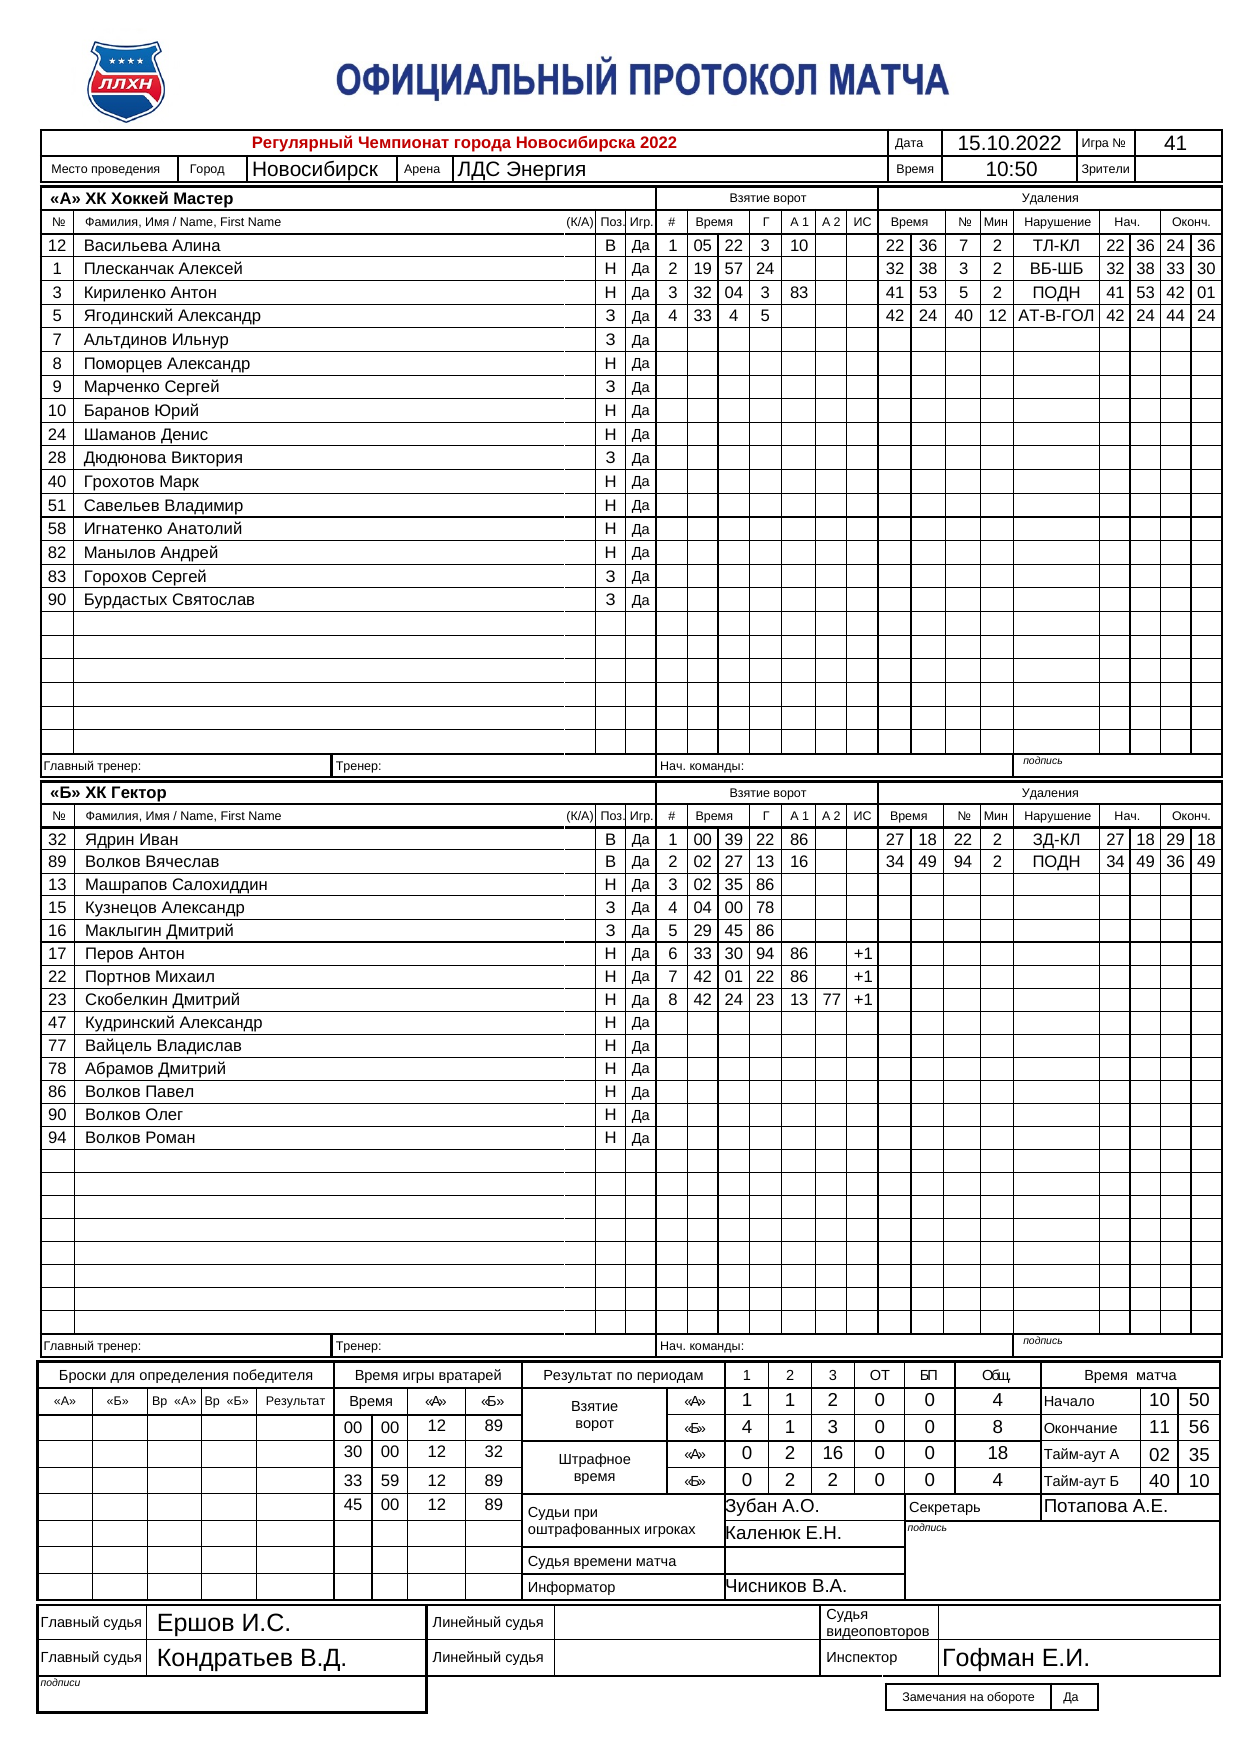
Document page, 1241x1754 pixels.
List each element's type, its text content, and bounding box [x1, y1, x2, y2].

table_cell Ядрин Иван [75, 829, 564, 849]
table_cell [596, 1219, 625, 1241]
table_cell [981, 1311, 1013, 1333]
table_cell [816, 257, 846, 280]
table_cell 3 [657, 281, 687, 303]
table_cell [1014, 1219, 1099, 1241]
table_cell 86 [42, 1081, 74, 1103]
table_cell [847, 352, 877, 374]
table_cell 0 [905, 1442, 954, 1467]
table_cell [944, 1104, 980, 1126]
table_cell [719, 1173, 749, 1195]
table_cell [944, 920, 980, 941]
table_cell [1131, 1150, 1160, 1172]
table_cell [688, 1104, 717, 1126]
table_cell 04 [688, 896, 717, 918]
table_cell [657, 1265, 687, 1287]
table_cell [879, 565, 910, 587]
table_cell [912, 1104, 943, 1126]
table_cell [1100, 1081, 1129, 1103]
table_cell [1014, 1265, 1099, 1287]
table_cell ИС [847, 805, 877, 826]
table_header Результат по периодам [523, 1363, 724, 1387]
table_cell [981, 518, 1013, 540]
table_cell Кириленко Антон [74, 281, 564, 303]
table_cell [847, 399, 877, 422]
table_cell 00 [719, 896, 749, 918]
table_cell Время [335, 1389, 407, 1413]
table_cell [816, 943, 846, 964]
table_cell 2 [657, 850, 687, 872]
table_cell 32 [879, 257, 910, 280]
table_cell [93, 1574, 147, 1599]
table_cell [944, 874, 980, 895]
table_cell [1131, 943, 1160, 964]
table_cell Секретарь [906, 1495, 1040, 1520]
table_cell [565, 494, 595, 516]
table_cell [75, 1173, 564, 1195]
table_cell [1161, 399, 1190, 422]
table_cell [847, 541, 877, 564]
table_cell 5 [657, 920, 687, 941]
table_cell 0 [855, 1442, 904, 1467]
table_cell [1100, 1150, 1129, 1172]
table_cell [657, 1196, 687, 1218]
table_cell [750, 1035, 781, 1057]
table_cell [42, 659, 73, 682]
table_cell [657, 659, 687, 682]
table_cell 39 [719, 829, 749, 849]
table_cell [879, 1012, 910, 1033]
table_cell [1100, 446, 1129, 469]
table_cell [879, 683, 910, 706]
table_cell 32 [688, 281, 717, 303]
table_cell 2 [769, 1442, 811, 1467]
table_cell [946, 399, 980, 422]
table_cell Оконч. [1161, 211, 1221, 233]
table_cell [816, 494, 846, 516]
table_cell Да [626, 1104, 655, 1126]
table_cell 22 [42, 966, 74, 987]
table_cell 7 [657, 966, 687, 987]
table_cell # [657, 805, 687, 826]
table_cell Игр. [626, 211, 655, 233]
table_cell [1131, 1219, 1160, 1241]
table_cell [944, 1173, 980, 1195]
table_cell [1100, 966, 1129, 987]
table_cell [1131, 683, 1160, 706]
table_cell [1014, 494, 1099, 516]
table_cell [719, 1288, 749, 1310]
table_cell [847, 470, 877, 493]
table_cell [657, 1081, 687, 1103]
table_cell Город [179, 157, 246, 181]
table_cell [42, 636, 73, 658]
table_cell [657, 494, 687, 516]
table_cell [816, 1012, 846, 1033]
table_cell [1192, 423, 1221, 445]
table_cell [912, 541, 945, 564]
table_cell [202, 1547, 256, 1573]
table_cell [782, 874, 815, 895]
table_cell [750, 730, 781, 753]
table_cell [626, 1311, 655, 1333]
table_cell Волков Олег [75, 1104, 564, 1126]
table_cell [879, 352, 910, 374]
table_cell Потапова А.Е. [1042, 1495, 1219, 1520]
table_cell [148, 1494, 201, 1520]
table_cell [1161, 328, 1190, 351]
table_cell [782, 1265, 815, 1287]
table_cell [1100, 1242, 1129, 1264]
table_cell [1100, 896, 1129, 918]
table_cell [1192, 920, 1221, 941]
table_cell [1192, 1265, 1221, 1287]
table_cell [981, 352, 1013, 374]
table_cell [750, 1242, 781, 1264]
table_cell «Б » [466, 1389, 521, 1413]
table_cell [1161, 541, 1190, 564]
table_cell [202, 1416, 256, 1440]
table_cell 86 [782, 829, 815, 849]
table_cell Ершов И.С. [147, 1606, 425, 1639]
table_cell [42, 1311, 74, 1333]
table_cell Да [626, 352, 655, 374]
table_cell [1136, 157, 1221, 181]
table_cell [816, 730, 846, 753]
table_cell 17 [42, 943, 74, 964]
table_cell [981, 966, 1013, 987]
table_cell Время [688, 211, 749, 233]
table_cell [946, 683, 980, 706]
table_cell ИС [847, 211, 877, 233]
table_cell 86 [782, 943, 815, 964]
table_cell [565, 730, 595, 753]
table_cell Плесканчак Алексей [74, 257, 564, 280]
table_cell [1131, 612, 1160, 634]
table_cell [912, 399, 945, 422]
table_cell [981, 943, 1013, 964]
table_cell Машрапов Салохиддин [75, 874, 564, 895]
table_cell [981, 683, 1013, 706]
table_cell [879, 1311, 910, 1333]
table_cell [1014, 565, 1099, 587]
table_header Взятие ворот [657, 188, 877, 209]
table_cell [750, 399, 781, 422]
table_cell [816, 850, 846, 872]
table_cell [1161, 683, 1190, 706]
table_cell [981, 588, 1013, 611]
table_cell [565, 1288, 595, 1310]
table_cell 2 [812, 1389, 854, 1413]
table_cell Волков Павел [75, 1081, 564, 1103]
table_cell 4 [657, 896, 687, 918]
table_cell Волков Роман [75, 1127, 564, 1149]
table_cell [1161, 989, 1190, 1011]
table_cell Время [879, 211, 945, 233]
table_cell [946, 518, 980, 540]
table_cell [719, 1081, 749, 1103]
table_cell [879, 1265, 910, 1287]
table_cell [1161, 1311, 1190, 1333]
table_cell 24 [1131, 305, 1160, 327]
table_header Да [1052, 1685, 1097, 1709]
table_cell 35 [719, 874, 749, 895]
table_cell 34 [1100, 850, 1129, 872]
table_cell [879, 612, 910, 634]
table_cell [688, 1127, 717, 1149]
table_cell [626, 612, 655, 634]
table_cell [565, 352, 595, 374]
table_cell [750, 494, 781, 516]
table_cell Да [626, 966, 655, 987]
table_cell [688, 1173, 717, 1195]
table_cell [782, 588, 815, 611]
table_cell [1099, 1682, 1220, 1711]
table_cell [202, 1494, 256, 1520]
table_cell [750, 1265, 781, 1287]
table_cell [202, 1468, 256, 1493]
table_cell [879, 896, 910, 918]
table_cell [944, 1150, 980, 1172]
table_cell [596, 707, 625, 729]
table_cell [912, 518, 945, 540]
table_cell [688, 1058, 717, 1079]
table_cell [1014, 1081, 1099, 1103]
table_cell [1014, 1242, 1099, 1264]
table_cell [847, 683, 877, 706]
table_cell Да [626, 1127, 655, 1149]
table_cell [816, 1173, 846, 1195]
table_cell [657, 612, 687, 634]
table_cell [596, 683, 625, 706]
table_cell [1014, 588, 1099, 611]
table_cell [879, 1196, 910, 1218]
table_cell [816, 1058, 846, 1079]
table_cell [1014, 1127, 1099, 1149]
table_cell 5 [750, 305, 781, 327]
table_cell Н [596, 989, 625, 1011]
table_cell [202, 1574, 256, 1599]
table_cell 89 [466, 1468, 521, 1493]
table_cell Г [750, 211, 781, 233]
table_cell [782, 494, 815, 516]
table_cell подписи [39, 1677, 425, 1711]
table_cell [42, 1242, 74, 1264]
table_cell [565, 707, 595, 729]
table_cell 36 [1131, 235, 1160, 256]
table_cell [816, 683, 846, 706]
table_cell [1161, 1127, 1190, 1149]
table_cell Марченко Сергей [74, 376, 564, 398]
table_cell [1100, 920, 1129, 941]
table_cell [148, 1574, 201, 1599]
table_cell [626, 1150, 655, 1172]
table_cell [782, 1081, 815, 1103]
table_cell 18 [956, 1442, 1040, 1467]
table_cell [981, 1242, 1013, 1264]
table_cell [816, 446, 846, 469]
table_cell [816, 1035, 846, 1057]
table_cell 94 [944, 850, 980, 872]
table_cell 30 [335, 1441, 371, 1467]
table_cell [657, 683, 687, 706]
table_cell [626, 730, 655, 753]
table_cell 02 [688, 874, 717, 895]
table_cell З [596, 328, 625, 351]
table_cell [1161, 1058, 1190, 1079]
table_cell [879, 1035, 910, 1057]
table_cell [944, 1012, 980, 1033]
table_cell Абрамов Дмитрий [75, 1058, 564, 1079]
table_cell Результат [257, 1389, 333, 1413]
table_cell [39, 1494, 92, 1520]
table_cell Да [626, 328, 655, 351]
table_cell [879, 588, 910, 611]
table_cell [688, 1196, 717, 1218]
table_cell [596, 636, 625, 658]
table_cell [912, 1012, 943, 1033]
table_cell [719, 588, 749, 611]
table_cell [946, 659, 980, 682]
table_cell [688, 1081, 717, 1103]
table_cell [912, 943, 943, 964]
table_cell [912, 730, 945, 753]
table_cell [93, 1547, 147, 1573]
table_cell [565, 1104, 595, 1126]
table_cell Тайм-аут Б [1042, 1468, 1140, 1493]
table_cell 78 [750, 896, 781, 918]
table_cell 53 [1131, 281, 1160, 303]
table_cell [688, 730, 717, 753]
table_cell [944, 943, 980, 964]
table_cell [1161, 707, 1190, 729]
table_cell [719, 730, 749, 753]
table_cell # [657, 211, 687, 233]
table_cell [782, 1058, 815, 1079]
table_cell [847, 850, 877, 872]
table_cell [782, 659, 815, 682]
table_cell [1192, 518, 1221, 540]
table_cell [912, 1127, 943, 1149]
table_cell Кудринский Александр [75, 1012, 564, 1033]
table_cell [782, 896, 815, 918]
table_cell 77 [42, 1035, 74, 1057]
table_cell [565, 1311, 595, 1333]
table_cell [719, 423, 749, 445]
table_cell [750, 470, 781, 493]
table_cell [750, 636, 781, 658]
table_cell Взятие ворот [523, 1389, 666, 1440]
table_cell 4 [956, 1468, 1040, 1493]
table_cell [657, 541, 687, 564]
table_cell [1192, 1311, 1221, 1333]
table_cell ЛДС Энергия [454, 157, 887, 181]
table_cell [42, 730, 73, 753]
table_cell [596, 730, 625, 753]
table_cell Линейный судья [428, 1606, 554, 1639]
table_cell 36 [1192, 235, 1221, 256]
table_cell [847, 730, 877, 753]
table_cell [879, 1081, 910, 1103]
table_cell [408, 1521, 465, 1546]
table_cell [750, 1150, 781, 1172]
table_cell [1014, 966, 1099, 987]
table_cell [1192, 565, 1221, 587]
table_cell [879, 1288, 910, 1310]
table_cell [912, 1081, 943, 1103]
table_cell [565, 518, 595, 540]
table_cell Да [626, 423, 655, 445]
table_cell Зубан А.О. [726, 1495, 904, 1520]
table_cell Да [626, 541, 655, 564]
table_cell 38 [1131, 257, 1160, 280]
table_cell 9 [42, 376, 73, 398]
table_cell [750, 376, 781, 398]
table_cell Гофман Е.И. [939, 1640, 1219, 1675]
table_cell [782, 612, 815, 634]
table_cell [879, 399, 910, 422]
table_cell [565, 920, 595, 941]
table_cell [1161, 588, 1190, 611]
table_cell [816, 659, 846, 682]
table_cell [879, 966, 910, 987]
table_cell [688, 446, 717, 469]
table_cell [816, 399, 846, 422]
table_cell 3 [657, 874, 687, 895]
table_cell [39, 1468, 92, 1493]
table_cell Главный тренер: [42, 1335, 330, 1356]
table_cell [750, 612, 781, 634]
table_cell 45 [335, 1494, 371, 1520]
table_cell [847, 612, 877, 634]
table_cell Н [596, 257, 625, 280]
table_cell Да [626, 920, 655, 941]
table_cell Мин [981, 805, 1013, 826]
table_cell 10:50 [943, 157, 1076, 181]
table_cell 01 [1192, 281, 1221, 303]
table_cell [912, 328, 945, 351]
table_cell Н [596, 1104, 625, 1126]
table_cell [1131, 659, 1160, 682]
table_cell [75, 1196, 564, 1218]
table_cell [1100, 659, 1129, 682]
table_cell [750, 1012, 781, 1033]
table_cell ТЛ-КЛ [1014, 235, 1099, 256]
table_cell [782, 683, 815, 706]
table_cell [1131, 470, 1160, 493]
table_cell 13 [42, 874, 74, 895]
table_cell [946, 730, 980, 753]
table_cell [879, 328, 910, 351]
table_cell [816, 1196, 846, 1218]
table_cell [1161, 565, 1190, 587]
table_cell В [596, 829, 625, 849]
table_cell [466, 1547, 521, 1573]
table_cell [847, 281, 877, 303]
table_cell Да [626, 1081, 655, 1103]
table_cell 4 [726, 1415, 768, 1440]
table_cell 42 [1161, 281, 1190, 303]
table_cell [912, 1035, 943, 1057]
table_cell [946, 541, 980, 564]
table_cell Да [626, 399, 655, 422]
table_cell [1161, 896, 1190, 918]
table_cell Да [626, 1012, 655, 1033]
table_cell 23 [750, 989, 781, 1011]
table_cell [719, 1196, 749, 1218]
table_cell 22 [719, 235, 749, 256]
picture [5, 28, 1179, 129]
table_cell [944, 1219, 980, 1241]
table_cell 42 [879, 305, 910, 327]
table_cell [657, 446, 687, 469]
table_cell [657, 1242, 687, 1264]
table_cell [847, 1058, 877, 1079]
table_cell Н [596, 1058, 625, 1079]
table_cell [719, 612, 749, 634]
table_cell [408, 1574, 465, 1599]
table_cell [1161, 494, 1190, 516]
table_cell [1100, 1058, 1129, 1079]
table_cell Окончание [1042, 1415, 1140, 1440]
table_cell [946, 376, 980, 398]
table_cell [946, 423, 980, 445]
table_cell [816, 376, 846, 398]
table_cell [847, 1150, 877, 1172]
table_cell [944, 989, 980, 1011]
table_cell [847, 588, 877, 611]
table_cell [565, 874, 595, 895]
table_cell [847, 423, 877, 445]
table_cell [42, 1173, 74, 1195]
table_cell [750, 588, 781, 611]
table_cell [782, 257, 815, 280]
table_cell [912, 376, 945, 398]
table_cell [719, 1311, 749, 1333]
table_cell [1192, 1150, 1221, 1172]
table_cell [912, 423, 945, 445]
table_cell 5 [42, 305, 73, 327]
table_cell Судья видеоповторов [821, 1606, 938, 1639]
table_cell [879, 943, 910, 964]
table_cell [596, 1242, 625, 1264]
table_cell подпись [1014, 755, 1221, 776]
table_cell Н [596, 966, 625, 987]
table_cell [657, 1104, 687, 1126]
table_cell Да [626, 896, 655, 918]
table_cell [912, 1196, 943, 1218]
table_cell 1 [769, 1389, 811, 1413]
table_cell [1014, 352, 1099, 374]
table_cell [688, 1012, 717, 1033]
table_cell 30 [1192, 257, 1221, 280]
table_cell [944, 1196, 980, 1218]
table_cell [148, 1521, 201, 1546]
table_cell Время [879, 805, 943, 826]
table_cell [981, 1012, 1013, 1033]
table_cell [565, 541, 595, 564]
table_cell [912, 1288, 943, 1310]
table_cell [816, 920, 846, 941]
table_cell [816, 423, 846, 445]
table_cell [1192, 989, 1221, 1011]
table_cell [74, 636, 564, 658]
table_cell Да [626, 588, 655, 611]
table_cell [1131, 1311, 1160, 1333]
table_cell Линейный судья [428, 1640, 554, 1675]
table_cell [782, 730, 815, 753]
table_cell [981, 896, 1013, 918]
table_cell 02 [688, 850, 717, 872]
table_cell [688, 423, 717, 445]
table_cell 22 [750, 966, 781, 987]
table_cell 12 [408, 1468, 465, 1493]
table_cell 24 [42, 423, 73, 445]
table_cell [1192, 1196, 1221, 1218]
table_cell 24 [719, 989, 749, 1011]
table_cell [719, 1012, 749, 1033]
table_cell [1100, 1219, 1129, 1241]
table_cell Н [596, 352, 625, 374]
table_cell [596, 1150, 625, 1172]
table_header Дата [889, 131, 941, 155]
table_cell [1131, 352, 1160, 374]
table_cell Н [596, 1081, 625, 1103]
table_cell [816, 518, 846, 540]
table_cell [946, 494, 980, 516]
table_cell [944, 1081, 980, 1103]
table_cell [688, 328, 717, 351]
table_cell [816, 305, 846, 327]
table_cell 02 [1141, 1441, 1177, 1467]
table_cell [1100, 989, 1129, 1011]
table_cell 18 [912, 829, 943, 849]
table_cell [93, 1494, 147, 1520]
table_cell ПОДН [1014, 281, 1099, 303]
table_cell [565, 446, 595, 469]
table_cell [657, 1288, 687, 1310]
table_cell [1161, 1104, 1190, 1126]
table_cell [657, 707, 687, 729]
table_cell [1100, 612, 1129, 634]
table_cell [1161, 446, 1190, 469]
table_cell 0 [726, 1468, 768, 1493]
table_cell 49 [1131, 850, 1160, 872]
table_cell 16 [782, 850, 815, 872]
table_cell [1131, 494, 1160, 516]
table_cell [596, 1265, 625, 1287]
table_cell [1161, 1288, 1190, 1310]
table_cell [912, 1150, 943, 1172]
table_cell [1014, 1173, 1099, 1195]
table_cell Маклыгин Дмитрий [75, 920, 564, 941]
table_cell [782, 1173, 815, 1195]
table_cell [1100, 588, 1129, 611]
table_cell [847, 1265, 877, 1287]
table_cell 16 [812, 1442, 854, 1467]
table_cell [688, 588, 717, 611]
table_cell +1 [847, 989, 877, 1011]
table_header Броски для определения победителя [39, 1363, 333, 1387]
table_cell [1192, 1173, 1221, 1195]
table_cell Н [596, 423, 625, 445]
table_cell [912, 989, 943, 1011]
table_cell [688, 1242, 717, 1264]
table_cell 27 [1100, 829, 1129, 849]
table_cell [847, 235, 877, 256]
table_cell [847, 1242, 877, 1264]
table_cell [1100, 874, 1129, 895]
table_cell [981, 1173, 1013, 1195]
table_cell [688, 612, 717, 634]
table_cell [626, 636, 655, 658]
table_cell Савельев Владимир [74, 494, 564, 516]
table_cell Каленюк Е.Н. [726, 1521, 904, 1546]
table_cell Игр. [626, 805, 655, 826]
table_cell [565, 943, 595, 964]
table_cell [1131, 565, 1160, 587]
table_cell 11 [1141, 1415, 1177, 1440]
table_cell [1131, 920, 1160, 941]
table_cell [1192, 1058, 1221, 1079]
table_cell Н [596, 281, 625, 303]
table_cell [1100, 494, 1129, 516]
table_cell [847, 446, 877, 469]
table_cell [782, 446, 815, 469]
table_cell 32 [466, 1441, 521, 1467]
table_cell 44 [1161, 305, 1190, 327]
table_cell [565, 1196, 595, 1218]
table_cell 36 [912, 235, 945, 256]
table_cell [74, 683, 564, 706]
table_cell № [946, 211, 980, 233]
table_cell [42, 1150, 74, 1172]
table_cell подпись [1014, 1335, 1221, 1356]
table_cell 32 [42, 829, 74, 849]
table_cell Поз. [596, 805, 625, 826]
table_cell [1131, 1035, 1160, 1057]
table_cell ЗД-КЛ [1014, 829, 1099, 849]
table_cell [688, 683, 717, 706]
table_cell [912, 470, 945, 493]
table_cell [373, 1521, 407, 1546]
table_cell [1100, 1104, 1129, 1126]
table_cell [565, 850, 595, 872]
table_cell [1161, 1035, 1190, 1057]
table_cell 00 [688, 829, 717, 849]
table_cell [1131, 588, 1160, 611]
table_header Удаления [879, 783, 1221, 803]
table_cell [719, 518, 749, 540]
table_cell 2 [981, 829, 1013, 849]
table_cell [816, 1104, 846, 1126]
table_cell [1192, 1288, 1221, 1310]
table_cell 90 [42, 588, 73, 611]
table_cell [39, 1547, 92, 1573]
table_cell 13 [750, 850, 781, 872]
table_cell «А» [668, 1442, 724, 1467]
table_cell [1131, 1265, 1160, 1287]
table_cell [335, 1521, 371, 1546]
table_cell Да [626, 305, 655, 327]
table_cell 94 [42, 1127, 74, 1149]
table_cell № [944, 805, 980, 826]
table_cell [148, 1441, 201, 1467]
table_cell 0 [855, 1389, 904, 1413]
table_cell [257, 1521, 333, 1546]
table_cell Главный тренер: [42, 755, 330, 776]
table_cell [626, 707, 655, 729]
table_cell [466, 1574, 521, 1599]
table_cell [657, 1311, 687, 1333]
table_cell «А» [668, 1389, 724, 1413]
table_cell [879, 446, 910, 469]
table_cell [1100, 1196, 1129, 1218]
table_cell [565, 1012, 595, 1033]
table_cell [1161, 1081, 1190, 1103]
table_cell [944, 1058, 980, 1079]
table_cell 41 [1100, 281, 1129, 303]
table_cell [912, 1219, 943, 1241]
table_cell Да [626, 850, 655, 872]
table_cell [42, 612, 73, 634]
table_cell А 1 [782, 805, 815, 826]
table_cell [257, 1547, 333, 1573]
table_cell Тренер: [333, 1335, 655, 1356]
table_cell [981, 470, 1013, 493]
table_cell ВБ-ШБ [1014, 257, 1099, 280]
table_cell Нач. команды: [657, 1335, 1012, 1356]
table_cell 0 [726, 1442, 768, 1467]
table_cell [726, 1548, 904, 1573]
table_cell Штрафное время [523, 1442, 666, 1493]
table_cell [981, 1058, 1013, 1079]
table_cell [879, 494, 910, 516]
table_cell [1100, 1127, 1129, 1149]
table_cell [1014, 989, 1099, 1011]
table_cell Тайм-аут А [1042, 1441, 1140, 1467]
table_cell [816, 1081, 846, 1103]
table_cell [879, 989, 910, 1011]
table_cell «Б» [93, 1389, 147, 1413]
table_cell АТ-В-ГОЛ [1014, 305, 1099, 327]
table_cell [565, 423, 595, 445]
table_cell [657, 636, 687, 658]
table_cell [596, 1288, 625, 1310]
table_cell 24 [912, 305, 945, 327]
table_cell 00 [373, 1416, 407, 1440]
table_cell [1192, 659, 1221, 682]
table_cell [847, 636, 877, 658]
table_cell 24 [1161, 235, 1190, 256]
table_cell [1131, 636, 1160, 658]
table_cell [1131, 376, 1160, 398]
table_cell [981, 565, 1013, 587]
table_cell [42, 683, 73, 706]
table_cell 22 [750, 829, 781, 849]
table_cell ПОДН [1014, 850, 1099, 872]
table_cell [657, 1219, 687, 1241]
table_cell [565, 1127, 595, 1149]
table_cell З [596, 305, 625, 327]
table_cell [782, 1104, 815, 1126]
table_cell [912, 636, 945, 658]
table_cell [93, 1521, 147, 1546]
table_cell [1192, 328, 1221, 351]
table_cell [657, 423, 687, 445]
table_header Время игры вратарей [335, 1363, 521, 1387]
table_cell [847, 1311, 877, 1333]
table_cell (К/А) [565, 211, 595, 233]
table_cell [782, 423, 815, 445]
table_cell [39, 1574, 92, 1599]
table_cell [565, 659, 595, 682]
table_cell Да [626, 376, 655, 398]
table_cell [565, 235, 595, 256]
table_cell 3 [750, 281, 781, 303]
table_cell [565, 305, 595, 327]
table_cell Да [626, 281, 655, 303]
table_cell Главный судья [39, 1606, 146, 1639]
table_cell [879, 376, 910, 398]
table_cell [782, 328, 815, 351]
table_cell Начало [1042, 1389, 1140, 1413]
table_cell Фамилия, Имя / Name, First Name [75, 805, 565, 826]
table_cell 6 [657, 943, 687, 964]
table_cell 2 [657, 257, 687, 280]
table_cell [1192, 494, 1221, 516]
table_cell [1100, 423, 1129, 445]
table_cell [879, 1242, 910, 1264]
table_cell [1131, 1127, 1160, 1149]
table_cell 86 [782, 966, 815, 987]
table_cell [782, 352, 815, 374]
table_cell [1131, 399, 1160, 422]
table_cell [626, 1288, 655, 1310]
table_cell [981, 636, 1013, 658]
table_cell [981, 399, 1013, 422]
table_cell [847, 1219, 877, 1241]
table_cell [816, 235, 846, 256]
table_cell Кондратьев В.Д. [147, 1640, 425, 1675]
table_cell [981, 1265, 1013, 1287]
table_cell [750, 423, 781, 445]
table_cell [879, 1058, 910, 1079]
table_cell [596, 1196, 625, 1218]
table_cell [1131, 1012, 1160, 1033]
table_cell [1161, 920, 1190, 941]
table_header 1 [726, 1363, 768, 1387]
table_cell 05 [688, 235, 717, 256]
table_cell 42 [688, 989, 717, 1011]
table_cell Инспектор [821, 1640, 938, 1675]
table_cell 59 [373, 1468, 407, 1493]
table_cell [1100, 352, 1129, 374]
table_header 41 [1136, 131, 1221, 155]
table_cell [782, 305, 815, 327]
table_cell Да [626, 470, 655, 493]
table_cell [688, 494, 717, 516]
table_cell З [596, 920, 625, 941]
table_cell [750, 1104, 781, 1126]
table_cell Поз. [596, 211, 625, 233]
table_cell [596, 659, 625, 682]
table_cell [688, 1035, 717, 1057]
table_cell [946, 612, 980, 634]
table_cell 33 [688, 943, 717, 964]
table_cell [946, 565, 980, 587]
table_cell 29 [1161, 829, 1190, 849]
table_cell [1192, 1219, 1221, 1241]
table_cell 2 [981, 850, 1013, 872]
table_cell [1131, 730, 1160, 753]
table_cell [719, 1127, 749, 1149]
table_cell Н [596, 470, 625, 493]
table_cell 4 [657, 305, 687, 327]
table_cell [946, 707, 980, 729]
table_cell 86 [750, 874, 781, 895]
table_cell [1014, 470, 1099, 493]
table_cell 12 [408, 1416, 465, 1440]
table_cell [1100, 399, 1129, 422]
table_cell Бурдастых Святослав [74, 588, 564, 611]
table_cell [816, 281, 846, 303]
table_cell [944, 1265, 980, 1287]
table_cell [1014, 1311, 1099, 1333]
table_cell [750, 1311, 781, 1333]
table_cell [1014, 920, 1099, 941]
table_cell (К/А) [565, 805, 595, 826]
table_cell [1192, 636, 1221, 658]
table_cell [1161, 612, 1190, 634]
table_cell Кузнецов Александр [75, 896, 564, 918]
table_cell [981, 612, 1013, 634]
table_cell [1192, 1127, 1221, 1149]
table_cell [816, 1150, 846, 1172]
table_cell [202, 1441, 256, 1467]
table_cell подпись [906, 1522, 1219, 1599]
table_cell Скобелкин Дмитрий [75, 989, 564, 1011]
table_cell [1014, 659, 1099, 682]
table_cell [657, 518, 687, 540]
table_cell [750, 446, 781, 469]
table_cell [626, 1219, 655, 1241]
table_cell Фамилия, Имя / Name, First Name [74, 211, 565, 233]
table_cell [719, 707, 749, 729]
table_cell +1 [847, 943, 877, 964]
table_cell [75, 1265, 564, 1287]
table_cell [428, 1677, 882, 1711]
table_cell Вр «Б» [202, 1389, 256, 1413]
table_cell [1014, 399, 1099, 422]
table_cell [912, 966, 943, 987]
table_cell Игнатенко Анатолий [74, 518, 564, 540]
table_cell [719, 636, 749, 658]
table_cell «Б» [668, 1468, 724, 1493]
table_cell 3 [812, 1415, 854, 1440]
table_cell [1100, 1012, 1129, 1033]
table_cell [1192, 683, 1221, 706]
table_cell Тренер: [333, 755, 655, 776]
table_cell «А» [39, 1389, 92, 1413]
table_cell [912, 612, 945, 634]
table_cell 35 [1179, 1441, 1219, 1467]
table_cell 04 [719, 281, 749, 303]
table_cell [879, 423, 910, 445]
table_cell Н [596, 494, 625, 516]
table_cell Манылов Андрей [74, 541, 564, 564]
table_cell Да [626, 874, 655, 895]
table_cell [42, 1196, 74, 1218]
table_cell [719, 565, 749, 587]
table_cell [688, 1219, 717, 1241]
table_cell [912, 588, 945, 611]
table_cell [847, 305, 877, 327]
table_cell [39, 1416, 92, 1440]
table_cell 45 [719, 920, 749, 941]
table_cell 18 [1192, 829, 1221, 849]
table_cell В [596, 235, 625, 256]
table_cell [981, 989, 1013, 1011]
table_cell [847, 707, 877, 729]
table_cell 40 [1141, 1468, 1177, 1493]
table_cell [946, 470, 980, 493]
table_cell [1014, 1288, 1099, 1310]
table_cell [1161, 470, 1190, 493]
table_cell [1161, 659, 1190, 682]
table_cell 3 [42, 281, 73, 303]
table_cell [816, 328, 846, 351]
table_cell [816, 470, 846, 493]
table_cell 89 [466, 1416, 521, 1440]
table_cell [782, 1242, 815, 1264]
table_cell 58 [42, 518, 73, 540]
table_cell [1192, 966, 1221, 987]
table_cell [1014, 1104, 1099, 1126]
table_cell [1161, 352, 1190, 374]
table_cell [257, 1494, 333, 1520]
table_cell [148, 1416, 201, 1440]
table_cell [912, 874, 943, 895]
table_cell [565, 1173, 595, 1195]
table_cell [688, 707, 717, 729]
table_cell [1192, 707, 1221, 729]
table_cell [1161, 1173, 1190, 1195]
table_cell Н [596, 943, 625, 964]
table_cell [373, 1574, 407, 1599]
table_cell 94 [750, 943, 781, 964]
table_cell [1014, 707, 1099, 729]
table_cell [879, 1150, 910, 1172]
table_cell [373, 1547, 407, 1573]
table_cell [847, 1012, 877, 1033]
table_cell [847, 1035, 877, 1057]
table_cell «А» [408, 1389, 465, 1413]
table_cell [1192, 376, 1221, 398]
table_header Время матча [1042, 1363, 1219, 1387]
table_cell 33 [335, 1468, 371, 1493]
table_cell Вр «А» [148, 1389, 201, 1413]
table_cell 10 [782, 235, 815, 256]
table_cell [565, 328, 595, 351]
table_cell [1192, 874, 1221, 895]
table_cell [816, 1219, 846, 1241]
table_cell [1131, 896, 1160, 918]
table_cell Оконч. [1161, 805, 1221, 826]
table_cell [1161, 1150, 1190, 1172]
table_cell [1192, 896, 1221, 918]
table_cell 23 [42, 989, 74, 1011]
table_cell [688, 518, 717, 540]
table_cell Перов Антон [75, 943, 564, 964]
table_cell Дюдюнова Виктория [74, 446, 564, 469]
table_cell [74, 730, 564, 753]
table_cell [1100, 1265, 1129, 1287]
table_cell [466, 1521, 521, 1546]
table_cell 7 [42, 328, 73, 351]
table_cell [657, 470, 687, 493]
table_cell [1131, 1104, 1160, 1126]
table_cell [944, 1311, 980, 1333]
table_cell Судьи при оштрафованных игроках [523, 1495, 724, 1546]
table_cell Грохотов Марк [74, 470, 564, 493]
table_cell [816, 1311, 846, 1333]
table_cell [750, 518, 781, 540]
table_cell [981, 1104, 1013, 1126]
table_cell [782, 1196, 815, 1218]
table_cell 89 [466, 1494, 521, 1520]
table_cell 8 [42, 352, 73, 374]
table_cell 2 [812, 1468, 854, 1493]
table_cell 28 [42, 446, 73, 469]
table_cell [847, 920, 877, 941]
table_cell [981, 659, 1013, 682]
table_cell [657, 730, 687, 753]
table_cell [719, 659, 749, 682]
table_cell [335, 1547, 371, 1573]
table_cell Время [688, 805, 749, 826]
table_cell [912, 1173, 943, 1195]
table_cell Да [626, 446, 655, 469]
table_cell 00 [335, 1416, 371, 1440]
table_cell 49 [912, 850, 943, 872]
table_cell Г [750, 805, 781, 826]
table_cell [596, 1173, 625, 1195]
table_cell [719, 352, 749, 374]
table_cell Н [596, 1035, 625, 1057]
table_cell 00 [373, 1494, 407, 1520]
table_cell 1 [42, 257, 73, 280]
table_cell [1192, 1012, 1221, 1033]
table_cell [75, 1288, 564, 1310]
table_cell [1161, 636, 1190, 658]
table_cell [657, 328, 687, 351]
table_cell [1161, 966, 1190, 987]
table_cell [148, 1468, 201, 1493]
table_cell [981, 1288, 1013, 1310]
table_cell [879, 1104, 910, 1126]
table_cell [879, 1173, 910, 1195]
table_cell 42 [688, 966, 717, 987]
table_cell [1014, 541, 1099, 564]
table_cell [1192, 446, 1221, 469]
table_cell З [596, 446, 625, 469]
table_cell Информатор [523, 1575, 724, 1599]
table_cell 83 [782, 281, 815, 303]
table_cell [879, 1127, 910, 1149]
table_cell [688, 399, 717, 422]
table_cell № [42, 805, 74, 826]
table_cell [782, 636, 815, 658]
table_cell [912, 1242, 943, 1264]
table_cell [912, 1311, 943, 1333]
table_cell [1014, 1196, 1099, 1218]
table_cell Нач. команды: [657, 755, 1012, 776]
table_cell [847, 328, 877, 351]
table_cell [879, 470, 910, 493]
table_cell [75, 1219, 564, 1241]
table_cell [1014, 943, 1099, 964]
table_cell [1192, 1242, 1221, 1264]
table_cell [335, 1574, 371, 1599]
table_cell Баранов Юрий [74, 399, 564, 422]
table_cell 0 [905, 1389, 954, 1413]
table_cell 1 [657, 235, 687, 256]
table_cell [847, 874, 877, 895]
table_cell [39, 1441, 92, 1467]
table_cell [719, 1058, 749, 1079]
table_cell З [596, 565, 625, 587]
table_cell [912, 446, 945, 469]
table_cell Да [626, 235, 655, 256]
table_cell [565, 896, 595, 918]
table_cell 19 [688, 257, 717, 280]
table_cell [565, 829, 595, 849]
table_cell [750, 1173, 781, 1195]
table_cell 40 [42, 470, 73, 493]
table_cell 36 [1161, 850, 1190, 872]
table_header 3 [812, 1363, 854, 1387]
table_cell [750, 1081, 781, 1103]
table_cell В [596, 850, 625, 872]
table_cell [883, 1677, 1220, 1681]
table_cell [1100, 943, 1129, 964]
table_cell [1192, 470, 1221, 493]
table_cell [782, 1311, 815, 1333]
table_cell [74, 612, 564, 634]
table_cell [719, 1242, 749, 1264]
table_cell [1131, 518, 1160, 540]
table_cell [626, 1196, 655, 1218]
table_cell [565, 257, 595, 280]
table_cell 01 [719, 966, 749, 987]
table_cell 33 [688, 305, 717, 327]
table_cell 12 [42, 235, 73, 256]
table_cell [782, 1150, 815, 1172]
table_cell [782, 1288, 815, 1310]
table_cell [565, 588, 595, 611]
table_cell [719, 328, 749, 351]
table_cell [879, 730, 910, 753]
table_cell 27 [719, 850, 749, 872]
table_cell [1014, 518, 1099, 540]
table_cell [847, 518, 877, 540]
table_cell Нарушение [1014, 211, 1099, 233]
table_cell Горохов Сергей [74, 565, 564, 587]
table_cell [847, 896, 877, 918]
table_cell [946, 352, 980, 374]
table_cell [912, 565, 945, 587]
table_cell 2 [769, 1468, 811, 1493]
table_cell [944, 896, 980, 918]
table_cell 10 [1141, 1389, 1177, 1413]
table_cell [816, 565, 846, 587]
table_cell [750, 1127, 781, 1149]
table_cell [1100, 707, 1129, 729]
table_cell 8 [657, 989, 687, 1011]
table_cell 90 [42, 1104, 74, 1126]
table_cell [657, 565, 687, 587]
table_cell 78 [42, 1058, 74, 1079]
table_cell [688, 541, 717, 564]
table_cell [1014, 896, 1099, 918]
table_cell Поморцев Александр [74, 352, 564, 374]
table_cell [912, 920, 943, 941]
table_cell Да [626, 565, 655, 587]
table_cell Арена [398, 157, 452, 181]
table_cell 86 [750, 920, 781, 941]
table_cell 0 [905, 1415, 954, 1440]
table_cell [719, 1150, 749, 1172]
table_cell 42 [1100, 305, 1129, 327]
table_cell [1014, 636, 1099, 658]
table_cell Место проведения [42, 157, 177, 181]
table_cell [1014, 730, 1099, 753]
table_header Регулярный Чемпионат города Новосибирска 2022 [42, 131, 887, 155]
table_cell Зрители [1078, 157, 1134, 181]
table_cell 47 [42, 1012, 74, 1033]
table_cell [657, 1127, 687, 1149]
table_cell 82 [42, 541, 73, 564]
table_cell [981, 423, 1013, 445]
table_cell [719, 1104, 749, 1126]
table_cell [847, 1173, 877, 1195]
table_cell Да [626, 943, 655, 964]
table_cell [750, 352, 781, 374]
table_cell [879, 874, 910, 895]
table_cell [816, 966, 846, 987]
table_cell [1161, 1265, 1190, 1287]
table_cell Новосибирск [248, 157, 396, 181]
table_cell [565, 636, 595, 658]
table_cell [1161, 874, 1190, 895]
table_cell [782, 1127, 815, 1149]
table_cell [782, 541, 815, 564]
table_cell [782, 1219, 815, 1241]
table_cell [816, 896, 846, 918]
table_cell [847, 1104, 877, 1126]
table_cell [782, 470, 815, 493]
table_cell [1014, 1058, 1099, 1079]
table_cell [75, 1242, 564, 1264]
table_cell [1100, 376, 1129, 398]
table_cell [912, 707, 945, 729]
table_cell 13 [782, 989, 815, 1011]
table_cell [1014, 328, 1099, 351]
table_cell [657, 352, 687, 374]
table_cell [847, 1081, 877, 1103]
table_cell 0 [855, 1468, 904, 1493]
table_cell 12 [981, 305, 1013, 327]
table_cell [750, 659, 781, 682]
table_cell 4 [956, 1389, 1040, 1413]
table_cell 3 [946, 257, 980, 280]
table_cell Н [596, 1012, 625, 1033]
table_header 2 [769, 1363, 811, 1387]
table_cell [688, 1288, 717, 1310]
table_cell [750, 683, 781, 706]
table_cell Да [626, 829, 655, 849]
table_cell 40 [946, 305, 980, 327]
table_cell [42, 1265, 74, 1287]
table_cell [1192, 1104, 1221, 1126]
table_cell Ягодинский Александр [74, 305, 564, 327]
table_cell 77 [816, 989, 846, 1011]
table_cell [565, 989, 595, 1011]
table_cell [719, 1265, 749, 1287]
table_cell 8 [956, 1415, 1040, 1440]
table_cell [657, 376, 687, 398]
table_cell 16 [42, 920, 74, 941]
table_cell [565, 281, 595, 303]
table_cell Нач. [1100, 805, 1160, 826]
table_cell [719, 1219, 749, 1241]
table_cell [946, 636, 980, 658]
table_cell [1131, 541, 1160, 564]
table_cell [555, 1606, 819, 1639]
table_cell 12 [408, 1441, 465, 1467]
table_cell [565, 470, 595, 493]
table_cell [1131, 1288, 1160, 1310]
table_cell [981, 494, 1013, 516]
table_cell [1014, 874, 1099, 895]
table_cell [816, 588, 846, 611]
table_cell [879, 636, 910, 658]
table_header Общ. [956, 1363, 1040, 1387]
table_cell [626, 1265, 655, 1287]
table_cell [565, 376, 595, 398]
table_cell [1014, 446, 1099, 469]
table_cell 41 [879, 281, 910, 303]
table_cell [1192, 541, 1221, 564]
table_cell 51 [42, 494, 73, 516]
table_cell [750, 1058, 781, 1079]
table_cell [1100, 518, 1129, 540]
table_cell 24 [750, 257, 781, 280]
table_cell Да [626, 257, 655, 280]
table_cell [782, 565, 815, 587]
table_cell [1100, 636, 1129, 658]
table_cell Н [596, 399, 625, 422]
table_cell 49 [1192, 850, 1221, 872]
table_cell [719, 399, 749, 422]
table_cell [719, 446, 749, 469]
table_cell [816, 874, 846, 895]
table_cell [1161, 376, 1190, 398]
table_cell [657, 399, 687, 422]
table_cell [1161, 423, 1190, 445]
table_cell [912, 683, 945, 706]
table_cell [944, 1127, 980, 1149]
table_cell Волков Вячеслав [75, 850, 564, 872]
table_cell [946, 588, 980, 611]
table_cell [1131, 423, 1160, 445]
table_cell 10 [1179, 1468, 1219, 1493]
table_cell [657, 1058, 687, 1079]
table_cell [657, 1173, 687, 1195]
table_cell [1014, 683, 1099, 706]
table_cell [688, 470, 717, 493]
table_cell [93, 1441, 147, 1467]
table_cell Да [626, 494, 655, 516]
table_cell [1192, 612, 1221, 634]
table_cell [1131, 989, 1160, 1011]
table_cell [981, 707, 1013, 729]
table_cell [816, 1288, 846, 1310]
table_cell 3 [750, 235, 781, 256]
table_cell З [596, 588, 625, 611]
table_cell [847, 565, 877, 587]
table_cell [1131, 446, 1160, 469]
table_header Игра № [1078, 131, 1134, 155]
table_cell Мин [981, 211, 1013, 233]
table_cell [847, 257, 877, 280]
table_cell З [596, 376, 625, 398]
table_cell 32 [1100, 257, 1129, 280]
table_cell [74, 707, 564, 729]
table_cell [688, 636, 717, 658]
table_cell 0 [905, 1468, 954, 1493]
table_cell [202, 1521, 256, 1546]
table_cell [1192, 352, 1221, 374]
table_cell [688, 565, 717, 587]
table_cell [565, 1035, 595, 1057]
table_cell [879, 920, 910, 941]
table_cell [1131, 966, 1160, 987]
table_cell [981, 1196, 1013, 1218]
table_cell [148, 1547, 201, 1573]
table_cell [750, 1196, 781, 1218]
table_cell [565, 1058, 595, 1079]
table_cell [1100, 730, 1129, 753]
table_cell [1014, 423, 1099, 445]
table_cell [565, 612, 595, 634]
table_cell [74, 659, 564, 682]
table_cell [847, 1196, 877, 1218]
table_cell [257, 1574, 333, 1599]
table_cell Судья времени матча [523, 1548, 724, 1573]
table_cell [782, 1012, 815, 1033]
table_cell [847, 1288, 877, 1310]
table_cell 56 [1179, 1415, 1219, 1440]
table_cell [257, 1416, 333, 1440]
table_cell [626, 683, 655, 706]
table_cell [93, 1468, 147, 1493]
table_cell [1161, 1196, 1190, 1218]
table_cell [719, 1035, 749, 1057]
table_cell [750, 541, 781, 564]
table_cell [565, 565, 595, 587]
table_cell [657, 1012, 687, 1033]
table_cell [565, 1219, 595, 1241]
table_cell [1161, 730, 1190, 753]
table_cell 1 [726, 1389, 768, 1413]
table_cell [912, 896, 943, 918]
table_cell 0 [855, 1415, 904, 1440]
table_cell [626, 1173, 655, 1195]
table_cell [816, 707, 846, 729]
table_cell [847, 376, 877, 398]
table_cell [1014, 1012, 1099, 1033]
table_cell [75, 1311, 564, 1333]
table_cell [565, 683, 595, 706]
table_cell [688, 376, 717, 398]
table_cell 22 [944, 829, 980, 849]
table_cell Да [626, 989, 655, 1011]
table_cell Н [596, 874, 625, 895]
table_cell Н [596, 1127, 625, 1149]
table_cell [879, 659, 910, 682]
table_cell 2 [981, 281, 1013, 303]
table_cell Вайцель Владислав [75, 1035, 564, 1057]
table_cell +1 [847, 966, 877, 987]
table_cell [981, 1127, 1013, 1149]
table_cell [944, 966, 980, 987]
table_cell Нарушение [1014, 805, 1099, 826]
table_cell [565, 966, 595, 987]
table_cell [816, 829, 846, 849]
table_cell [1161, 1012, 1190, 1033]
table_cell [1014, 612, 1099, 634]
table_cell 22 [1100, 235, 1129, 256]
table_cell Главный судья [39, 1640, 146, 1675]
table_cell А 1 [782, 211, 815, 233]
table_cell [1014, 1150, 1099, 1172]
table_cell [782, 399, 815, 422]
table_cell 2 [981, 235, 1013, 256]
table_cell [946, 446, 980, 469]
table_cell [657, 1035, 687, 1057]
table_cell 1 [657, 829, 687, 849]
table_cell [944, 1035, 980, 1057]
table_cell [1100, 1035, 1129, 1057]
table_cell [816, 1127, 846, 1149]
table_cell [42, 1219, 74, 1241]
table_cell [1100, 683, 1129, 706]
table_cell [688, 352, 717, 374]
table_header Замечания на обороте [887, 1685, 1050, 1709]
table_cell 15 [42, 896, 74, 918]
table_cell [719, 541, 749, 564]
table_cell [750, 1219, 781, 1241]
table_cell [688, 1265, 717, 1287]
table_cell [1192, 1035, 1221, 1057]
table_cell [816, 1242, 846, 1264]
table_cell [1100, 328, 1129, 351]
table_cell [1131, 1242, 1160, 1264]
table_cell 57 [719, 257, 749, 280]
table_cell [981, 1081, 1013, 1103]
table_cell А 2 [816, 211, 846, 233]
table_header 15.10.2022 [943, 131, 1076, 155]
table_cell Васильева Алина [74, 235, 564, 256]
table_cell [1100, 565, 1129, 587]
table_cell [981, 541, 1013, 564]
table_cell [93, 1416, 147, 1440]
table_cell [782, 920, 815, 941]
table_cell [1192, 730, 1221, 753]
table_cell [981, 730, 1013, 753]
table_cell 27 [879, 829, 910, 849]
table_cell [596, 1311, 625, 1333]
table_cell [1192, 1081, 1221, 1103]
table_cell [1192, 399, 1221, 422]
table_cell [1131, 707, 1160, 729]
table_cell 89 [42, 850, 74, 872]
table_cell Да [626, 1035, 655, 1057]
table_cell [1100, 1173, 1129, 1195]
table_cell Альтдинов Ильнур [74, 328, 564, 351]
table_cell [719, 494, 749, 516]
table_cell 83 [42, 565, 73, 587]
table_cell [1131, 1058, 1160, 1079]
table_cell [981, 1150, 1013, 1172]
table_cell [1131, 1081, 1160, 1103]
table_cell [257, 1468, 333, 1493]
table_header Взятие ворот [657, 783, 877, 803]
table_cell [42, 1288, 74, 1310]
table_header «А» ХК Хоккей Мастер [42, 188, 655, 209]
table_cell Портнов Михаил [75, 966, 564, 987]
table_cell Н [596, 541, 625, 564]
table_cell Да [626, 1058, 655, 1079]
table_cell [1100, 541, 1129, 564]
table_cell [39, 1521, 92, 1546]
table_cell [565, 1242, 595, 1264]
table_cell 10 [42, 399, 73, 422]
table_header Удаления [879, 188, 1221, 209]
table_cell [626, 1242, 655, 1264]
table_cell [1014, 1035, 1099, 1057]
table_header ОТ [855, 1363, 904, 1387]
table_cell [847, 494, 877, 516]
table_cell [981, 874, 1013, 895]
table_cell [782, 376, 815, 398]
table_cell 24 [1192, 305, 1221, 327]
table_cell [782, 707, 815, 729]
table_cell № [42, 211, 73, 233]
table_cell [981, 446, 1013, 469]
table_cell [750, 565, 781, 587]
table_cell [782, 1035, 815, 1057]
table_cell 5 [946, 281, 980, 303]
table_cell 22 [879, 235, 910, 256]
table_cell 33 [1161, 257, 1190, 280]
table_cell [565, 399, 595, 422]
table_cell 18 [1131, 829, 1160, 849]
table_cell [719, 376, 749, 398]
table_cell [1131, 874, 1160, 895]
table_cell [1014, 376, 1099, 398]
table_cell [1100, 1311, 1129, 1333]
table_cell [879, 541, 910, 564]
table_cell [782, 518, 815, 540]
table_cell Да [626, 518, 655, 540]
table_cell 7 [946, 235, 980, 256]
table_cell 50 [1179, 1389, 1219, 1413]
table_cell А 2 [816, 805, 846, 826]
table_cell [816, 541, 846, 564]
table_cell [981, 376, 1013, 398]
table_cell 34 [879, 850, 910, 872]
table_cell [42, 707, 73, 729]
table_cell [946, 328, 980, 351]
table_cell [408, 1547, 465, 1573]
table_cell 2 [981, 257, 1013, 280]
table_cell [1161, 1242, 1190, 1264]
table_cell [657, 588, 687, 611]
table_header «Б» ХК Гектор [42, 783, 655, 803]
table_cell [565, 1150, 595, 1172]
table_cell [816, 636, 846, 658]
table_cell [750, 1288, 781, 1310]
table_cell [912, 494, 945, 516]
table_cell [1161, 518, 1190, 540]
table_cell [981, 328, 1013, 351]
table_cell 30 [719, 943, 749, 964]
table_cell Время [889, 157, 941, 181]
table_cell [1131, 1196, 1160, 1218]
table_cell [719, 470, 749, 493]
table_cell [688, 1150, 717, 1172]
table_cell [847, 829, 877, 849]
table_cell [1161, 1219, 1190, 1241]
table_cell 38 [912, 257, 945, 280]
table_cell 1 [769, 1415, 811, 1440]
table_cell [1131, 1173, 1160, 1195]
table_cell [1192, 943, 1221, 964]
table_cell [816, 1265, 846, 1287]
table_cell [879, 707, 910, 729]
table_cell [981, 920, 1013, 941]
table_cell [912, 659, 945, 682]
table_cell [939, 1606, 1219, 1639]
table_cell 4 [719, 305, 749, 327]
table_cell [912, 1058, 943, 1079]
table_cell [750, 328, 781, 351]
table_cell [565, 1081, 595, 1103]
table_cell [555, 1640, 819, 1675]
table_cell [657, 1150, 687, 1172]
table_cell [1192, 588, 1221, 611]
table_cell [1161, 943, 1190, 964]
table_cell 00 [373, 1441, 407, 1467]
table_header БП [905, 1363, 954, 1387]
table_cell [981, 1219, 1013, 1241]
table_cell [75, 1150, 564, 1172]
table_cell [688, 1311, 717, 1333]
table_cell [847, 1127, 877, 1149]
table_cell Н [596, 518, 625, 540]
table_cell [688, 659, 717, 682]
table_cell Шаманов Денис [74, 423, 564, 445]
table_cell [626, 659, 655, 682]
table_cell [750, 707, 781, 729]
table_cell [257, 1441, 333, 1467]
table_cell [1131, 328, 1160, 351]
table_cell [879, 1219, 910, 1241]
table_cell 29 [688, 920, 717, 941]
table_cell [719, 683, 749, 706]
table_cell [565, 1265, 595, 1287]
table_cell [912, 352, 945, 374]
table_cell [1100, 470, 1129, 493]
table_cell З [596, 896, 625, 918]
table_cell 53 [912, 281, 945, 303]
table_cell 12 [408, 1494, 465, 1520]
table_cell [1100, 1288, 1129, 1310]
table_cell Нач. [1100, 211, 1160, 233]
table_cell [816, 612, 846, 634]
table_cell [879, 518, 910, 540]
table_cell [847, 659, 877, 682]
table_cell [816, 352, 846, 374]
table_cell [912, 1265, 943, 1287]
table_cell [596, 612, 625, 634]
table_cell [944, 1288, 980, 1310]
table_cell [981, 1035, 1013, 1057]
table_cell «Б» [668, 1415, 724, 1440]
table_cell Чисников В.А. [726, 1575, 904, 1599]
table_cell [944, 1242, 980, 1264]
